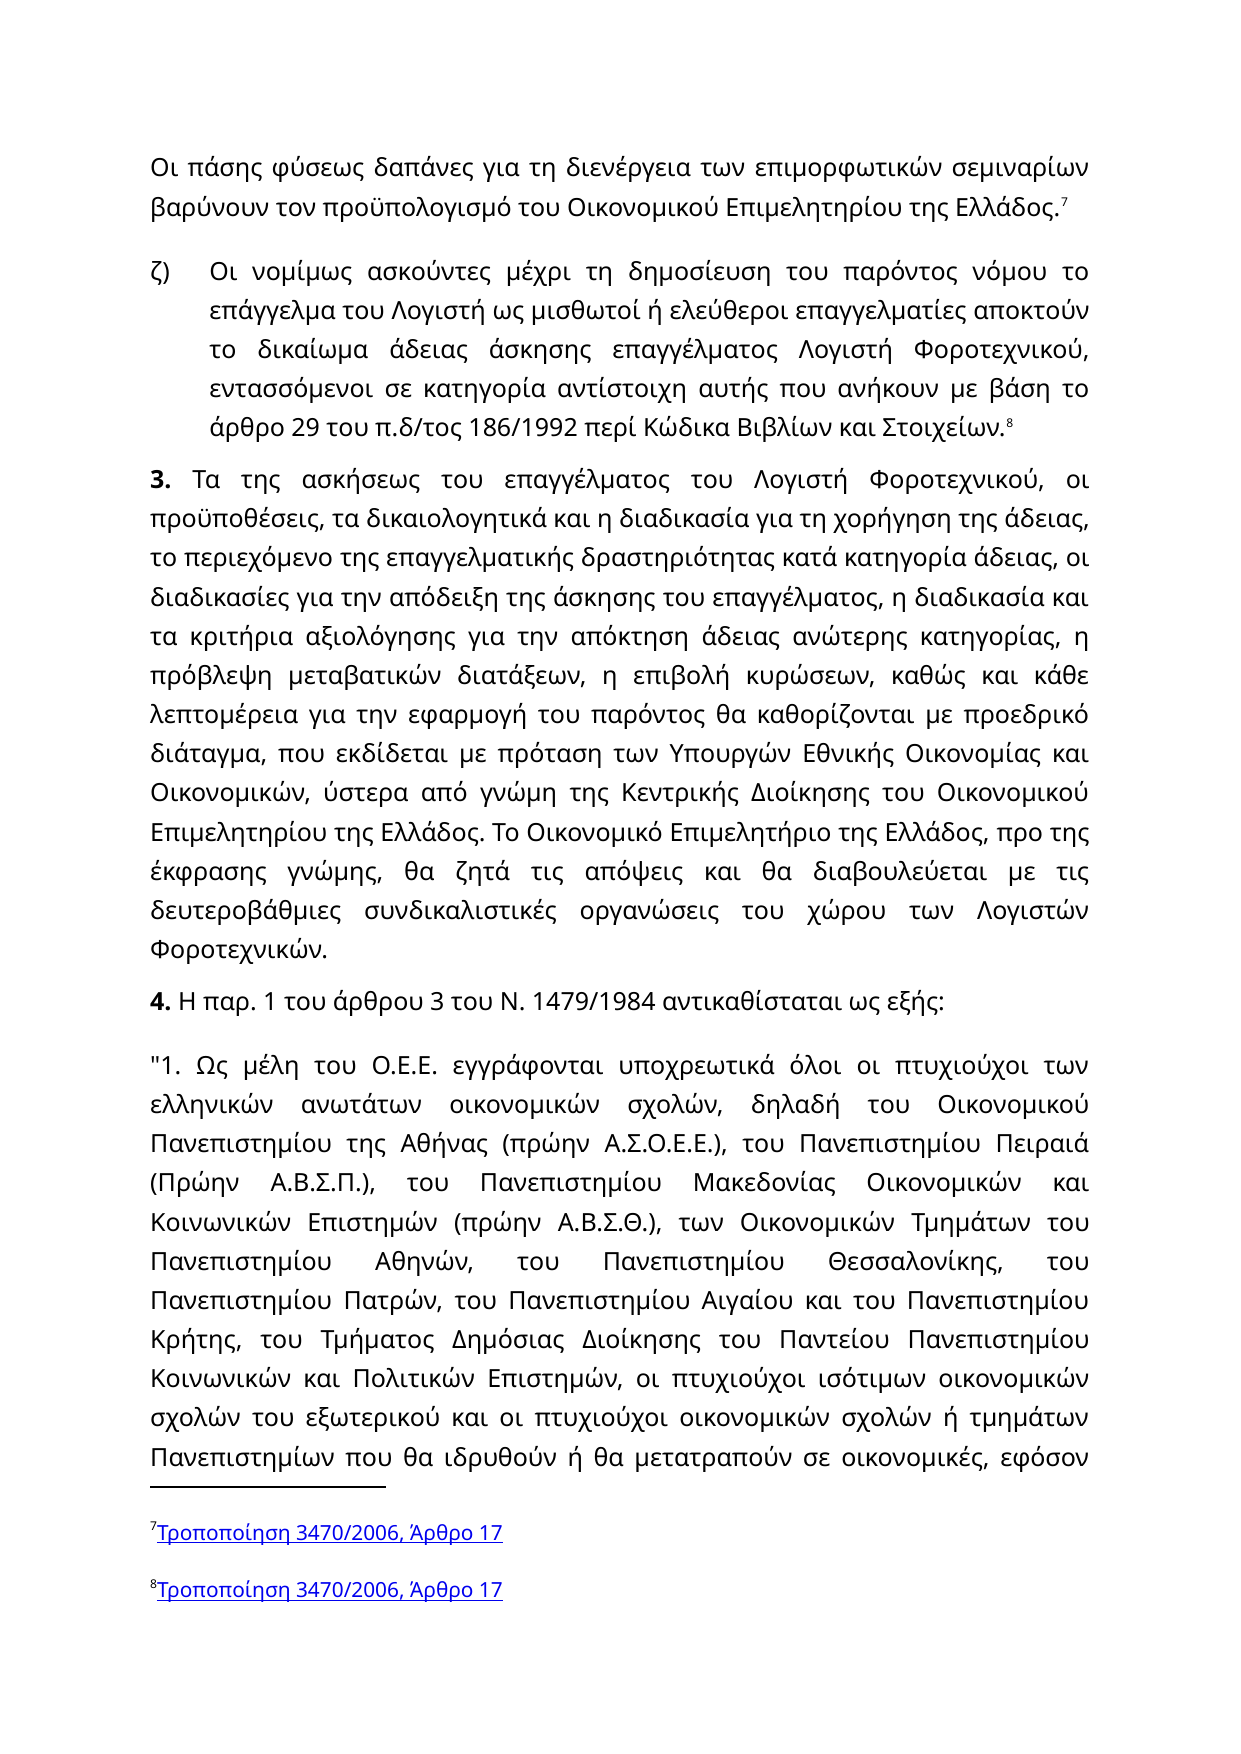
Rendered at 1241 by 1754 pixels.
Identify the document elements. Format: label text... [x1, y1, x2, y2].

text 3. Τα της ασκήσεως του επαγγέλματος του Λογιστή Φοροτεχνικού, οι προϋποθέσεις, τα δικαιολογητικά και η διαδικασία για τη χορήγηση της άδειας, το περιεχόμενο της επαγγελματικής δραστηριότητας κατά κατηγορία άδειας, οι διαδικασίες για την απόδειξη της άσκησης του επαγγέλματος, η διαδικασία και τα κριτήρια αξιολόγησης για την απόκτηση άδειας ανώτερης κατηγορίας, η πρόβλεψη μεταβατικών διατάξεων, η επιβολή κυρώσεων, καθώς και κάθε λεπτομέρεια για την εφαρμογή του παρόντος θα καθορίζονται με προεδρικό διάταγμα, που εκδίδεται με πρόταση των Υπουργών Εθνικής Οικονομίας και Οικονομικών, ύστερα από γνώμη της Κεντρικής Διοίκησης του Οικονομικού Επιμελητηρίου της Ελλάδος. Το Οικονομικό Επιμελητήριο της Ελλάδος, προ της έκφρασης γνώμης, θα ζητά τις απόψεις και θα διαβουλεύεται με τις δευτεροβάθμιες συνδικαλιστικές οργανώσεις του χώρου των Λογιστών Φοροτεχνικών. [150, 462, 1090, 966]
text 4. Η παρ. 1 του άρθρου 3 του Ν. 1479/1984 αντικαθίσταται ως εξής: [150, 983, 1090, 1017]
text "1. Ως μέλη του Ο.Ε.Ε. εγγράφονται υποχρεωτικά όλοι οι πτυχιούχοι των ελληνικών ανωτάτων οικονομικών σχολών, δηλαδή του Οικονομικού Πανεπιστημίου της Αθήνας (πρώην Α.Σ.Ο.Ε.Ε.), του Πανεπιστημίου Πειραιά (Πρώην Α.Β.Σ.Π.), του Πανεπιστημίου Μακεδονίας Οικονομικών και Κοινωνικών Επιστημών (πρώην Α.Β.Σ.Θ.), των Οικονομικών Τμημάτων του Πανεπιστημίου Αθηνών, του Πανεπιστημίου Θεσσαλονίκης, του Πανεπιστημίου Πατρών, του Πανεπιστημίου Αιγαίου και του Πανεπιστημίου Κρήτης, του Τμήματος Δημόσιας Διοίκησης του Παντείου Πανεπιστημίου Κοινωνικών και Πολιτικών Επιστημών, οι πτυχιούχοι ισότιμων οικονομικών σχολών του εξωτερικού και οι πτυχιούχοι οικονομικών σχολών ή τμημάτων Πανεπιστημίων που θα ιδρυθούν ή θα μετατραπούν σε οικονομικές, εφόσον [150, 1047, 1090, 1473]
text Τροποποίηση 3470/2006, Άρθρο 17 [150, 1518, 1090, 1546]
text Οι πάσης φύσεως δαπάνες για τη διενέργεια των επιμορφωτικών σεμιναρίων βαρύνουν τον προϋπολογισμό του Οικονομικού Επιμελητηρίου της Ελλάδος. [150, 150, 1090, 223]
list ζ) Οι νομίμως ασκούντες μέχρι τη δημοσίευση του παρόντος νόμου το επάγγελμα του Λογιστή ως μισθωτοί ή ελεύθεροι επαγγελματίες αποκτούν το δικαίωμα άδειας άσκησης επαγγέλματος Λογιστή Φοροτεχνικού, εντασσόμενοι σε κατηγορία αντίστοιχη αυτής που ανήκουν με βάση το άρθρο 29 του π.δ/τος 186/1992 περί Κώδικα Βιβλίων και Στοιχείων. [150, 253, 1090, 444]
text Τροποποίηση 3470/2006, Άρθρο 17 [150, 1576, 1090, 1604]
